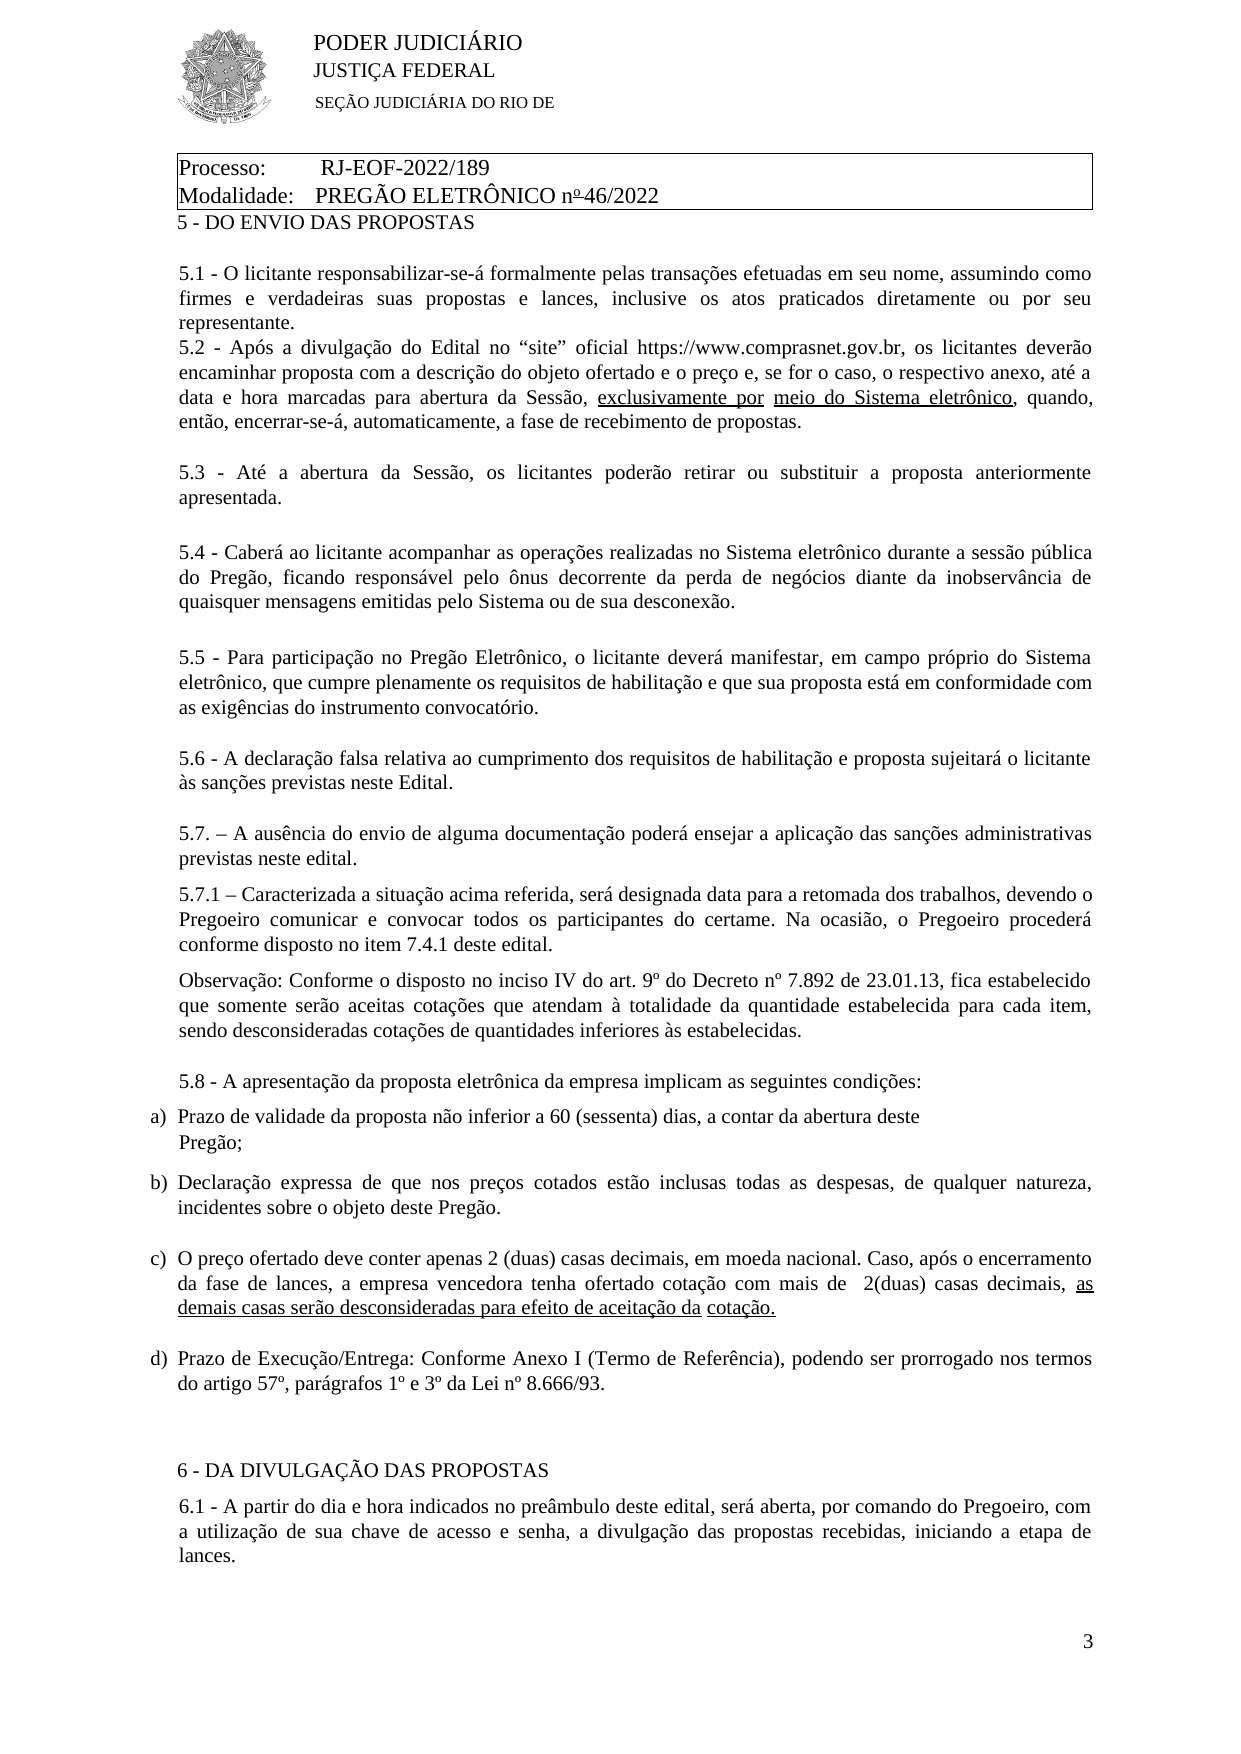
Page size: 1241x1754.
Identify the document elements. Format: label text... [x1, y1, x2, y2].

text 5.4 - Caberá ao licitante acompanhar as operações realizadas no Sistema eletrônico durante a sessão pública do Pregão, ficando responsável pelo ônus decorrente da perda de negócios diante da inobservância de quaisquer mensagens emitidas pelo Sistema ou de sua desconexão. [179, 540, 1093, 613]
list O preço ofertado deve conter apenas 2 (duas) casas decimais, em moeda nacional. Caso, após o encerramento da fase de lances, a empresa vencedora tenha ofertado cotação com mais de 2(duas) casas decimais, as demais casas serão desconsideradas para efeito de aceitação da cotação. [150, 1246, 1093, 1319]
text Pregão; [179, 1130, 1093, 1154]
text 5.7. – A ausência do envio de alguma documentação poderá ensejar a aplicação das sanções administrativas previstas neste edital. [179, 821, 1093, 870]
list Prazo de validade da proposta não inferior a 60 (sessenta) dias, a contar da abertura deste [150, 1104, 1093, 1128]
text 5.7.1 – Caracterizada a situação acima referida, será designada data para a retomada dos trabalhos, devendo o Pregoeiro comunicar e convocar todos os participantes do certame. Na ocasião, o Pregoeiro procederá conforme disposto no item 7.4.1 deste edital. [179, 882, 1093, 956]
text 5.3 - Até a abertura da Sessão, os licitantes poderão retirar ou substituir a proposta anteriormente apresentada. [179, 460, 1093, 509]
list Declaração expressa de que nos preços cotados estão inclusas todas as despesas, de qualquer natureza, incidentes sobre o objeto deste Pregão. [150, 1170, 1093, 1219]
text 5.5 - Para participação no Pregão Eletrônico, o licitante deverá manifestar, em campo próprio do Sistema eletrônico, que cumpre plenamente os requisitos de habilitação e que sua proposta está em conformidade com as exigências do instrumento convocatório. [179, 645, 1093, 719]
text Observação: Conforme o disposto no inciso IV do art. 9º do Decreto nº 7.892 de 23.01.13, fica estabelecido que somente serão aceitas cotações que atendam à totalidade da quantidade estabelecida para cada item, sendo desconsideradas cotações de quantidades inferiores às estabelecidas. [179, 968, 1093, 1042]
subtitle 6 - DA DIVULGAÇÃO DAS PROPOSTAS [177, 1458, 1093, 1482]
text 6.1 - A partir do dia e hora indicados no preâmbulo deste edital, será aberta, por comando do Pregoeiro, com a utilização de sua chave de acesso e senha, a divulgação das propostas recebidas, iniciando a etapa de lances. [179, 1494, 1093, 1567]
text 5.8 - A apresentação da proposta eletrônica da empresa implicam as seguintes condições: [179, 1068, 1093, 1093]
text 5.2 - Após a divulgação do Edital no “site” oficial https://www.comprasnet.gov.br, os licitantes deverão encaminhar proposta com a descrição do objeto ofertado e o preço e, se for o caso, o respectivo anexo, até a data e hora marcadas para abertura da Sessão, exclusivamente por meio do Sistema eletrônico, quando, então, encerrar-se-á, automaticamente, a fase de recebimento de propostas. [179, 335, 1093, 433]
text 5.1 - O licitante responsabilizar-se-á formalmente pelas transações efetuadas em seu nome, assumindo como firmes e verdadeiras suas propostas e lances, inclusive os atos praticados diretamente ou por seu representante. [179, 261, 1093, 334]
text 5.6 - A declaração falsa relativa ao cumprimento dos requisitos de habilitação e proposta sujeitará o licitante às sanções previstas neste Edital. [179, 746, 1093, 794]
subtitle 5 - DO ENVIO DAS PROPOSTAS [177, 210, 1093, 234]
list Prazo de Execução/Entrega: Conforme Anexo I (Termo de Referência), podendo ser prorrogado nos termos do artigo 57º, parágrafos 1º e 3º da Lei nº 8.666/93. [150, 1346, 1093, 1395]
